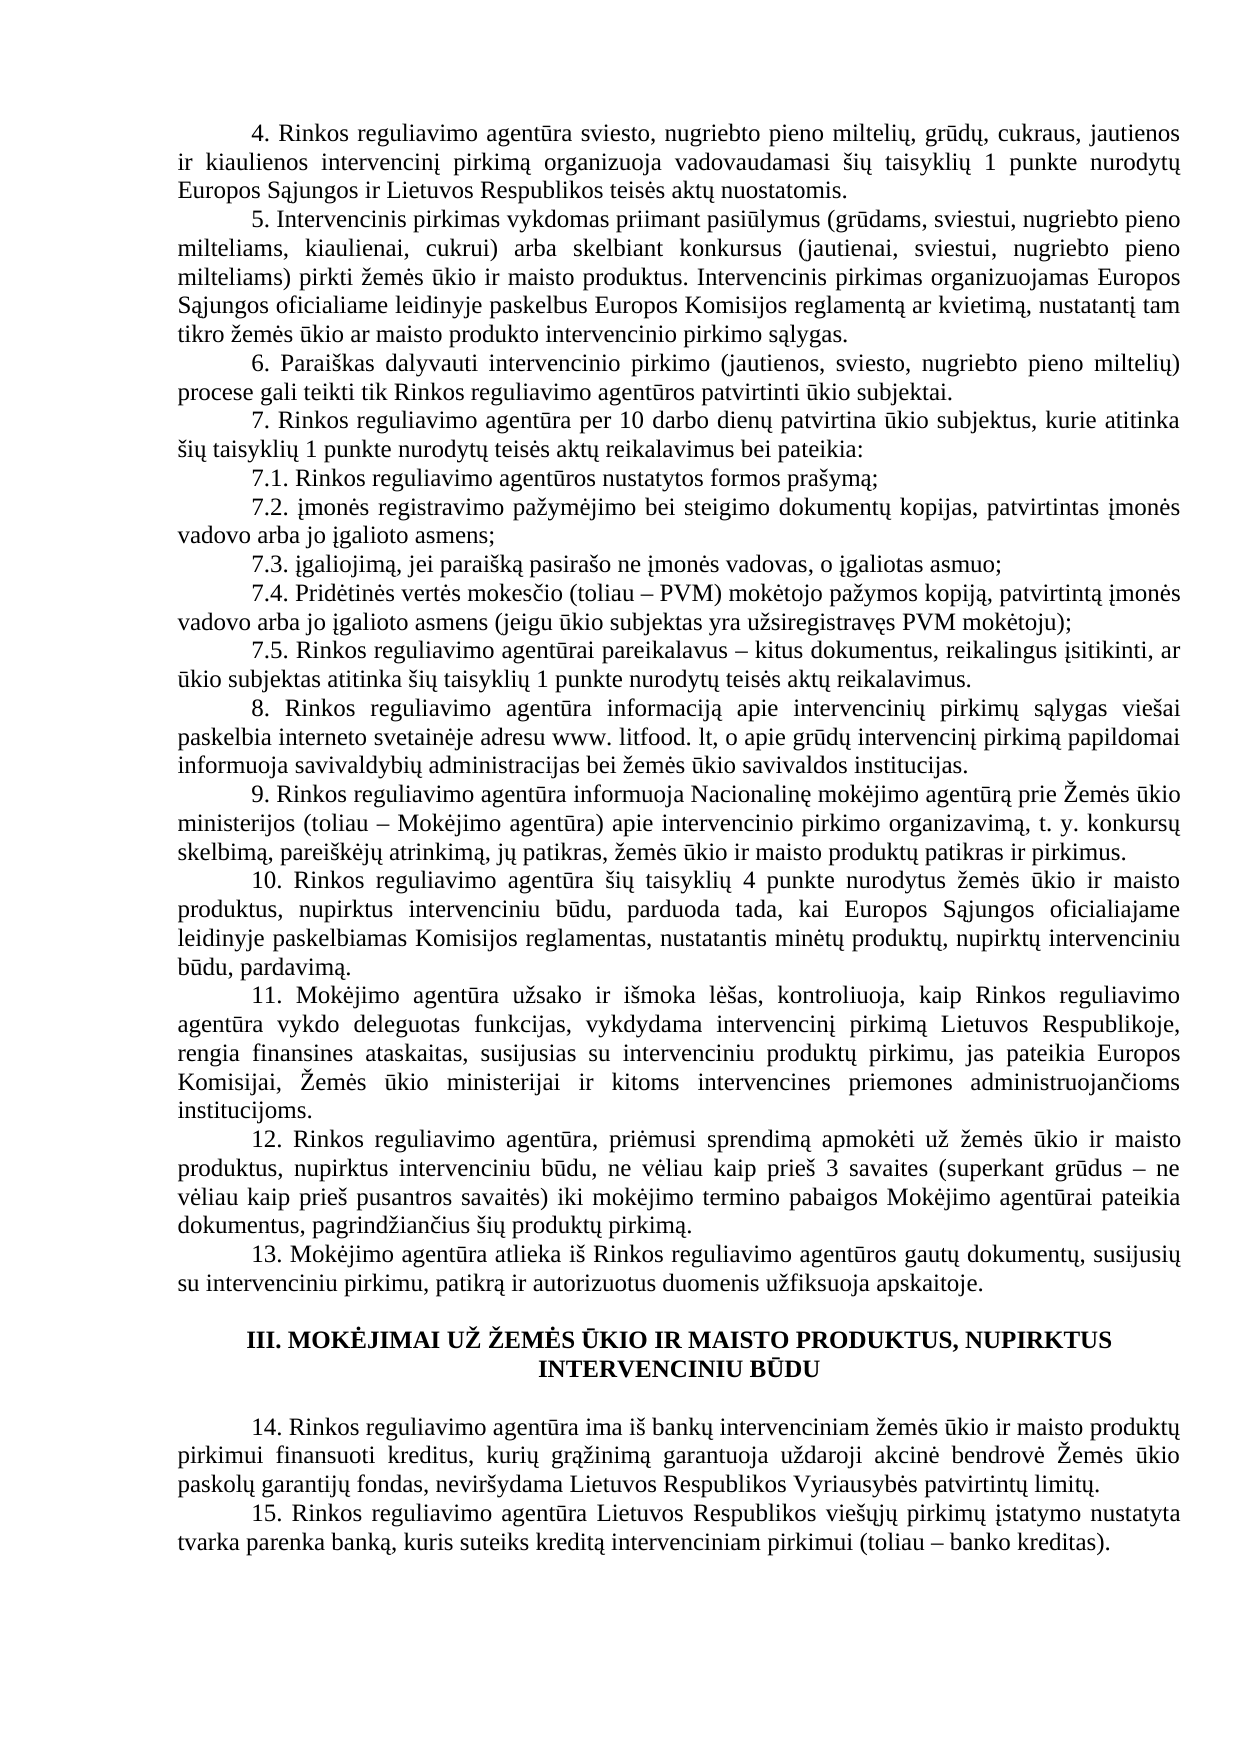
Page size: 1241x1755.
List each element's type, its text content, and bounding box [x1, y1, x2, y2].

text 7. Rinkos reguliavimo agentūra per 10 darbo dienų patvirtina ūkio subjektus, kurie atitinka šių taisyklių 1 punkte nurodytų teisės aktų reikalavimus bei pateikia: [177, 406, 1181, 463]
text 6. Paraiškas dalyvauti intervencinio pirkimo (jautienos, sviesto, nugriebto pieno miltelių) procese gali teikti tik Rinkos reguliavimo agentūros patvirtinti ūkio subjektai. [177, 348, 1181, 406]
text 13. Mokėjimo agentūra atlieka iš Rinkos reguliavimo agentūros gautų dokumentų, susijusių su intervenciniu pirkimu, patikrą ir autorizuotus duomenis užfiksuoja apskaitoje. [177, 1239, 1181, 1297]
text 11. Mokėjimo agentūra užsako ir išmoka lėšas, kontroliuoja, kaip Rinkos reguliavimo agentūra vykdo deleguotas funkcijas, vykdydama intervencinį pirkimą Lietuvos Respublikoje, rengia finansines ataskaitas, susijusias su intervenciniu produktų pirkimu, jas pateikia Europos Komisijai, Žemės ūkio ministerijai ir kitoms intervencines priemones administruojančioms institucijoms. [177, 981, 1181, 1124]
text 8. Rinkos reguliavimo agentūra informaciją apie intervencinių pirkimų sąlygas viešai paskelbia interneto svetainėje adresu www. litfood. lt, o apie grūdų intervencinį pirkimą papildomai informuoja savivaldybių administracijas bei žemės ūkio savivaldos institucijas. [177, 693, 1181, 779]
text 7.2. įmonės registravimo pažymėjimo bei steigimo dokumentų kopijas, patvirtintas įmonės vadovo arba jo įgalioto asmens; [177, 492, 1181, 549]
text 12. Rinkos reguliavimo agentūra, priėmusi sprendimą apmokėti už žemės ūkio ir maisto produktus, nupirktus intervenciniu būdu, ne vėliau kaip prieš 3 savaites (superkant grūdus – ne vėliau kaip prieš pusantros savaitės) iki mokėjimo termino pabaigos Mokėjimo agentūrai pateikia dokumentus, pagrindžiančius šių produktų pirkimą. [177, 1124, 1181, 1239]
text 9. Rinkos reguliavimo agentūra informuoja Nacionalinę mokėjimo agentūrą prie Žemės ūkio ministerijos (toliau – Mokėjimo agentūra) apie intervencinio pirkimo organizavimą, t. y. konkursų skelbimą, pareiškėjų atrinkimą, jų patikras, žemės ūkio ir maisto produktų patikras ir pirkimus. [177, 779, 1181, 866]
text 7.1. Rinkos reguliavimo agentūros nustatytos formos prašymą; [177, 463, 1181, 492]
text 7.4. Pridėtinės vertės mokesčio (toliau – PVM) mokėtojo pažymos kopiją, patvirtintą įmonės vadovo arba jo įgalioto asmens (jeigu ūkio subjektas yra užsiregistravęs PVM mokėtoju); [177, 578, 1181, 636]
text 15. Rinkos reguliavimo agentūra Lietuvos Respublikos viešųjų pirkimų įstatymo nustatyta tvarka parenka banką, kuris suteiks kreditą intervenciniam pirkimui (toliau – banko kreditas). [177, 1498, 1181, 1556]
text III. MOKĖJIMAI UŽ ŽEMĖS ŪKIO IR MAISTO PRODUKTUS, NUPIRKTUS INTERVENCINIU BŪDU [177, 1326, 1181, 1383]
text 7.3. įgaliojimą, jei paraišką pasirašo ne įmonės vadovas, o įgaliotas asmuo; [177, 549, 1181, 578]
text 14. Rinkos reguliavimo agentūra ima iš bankų intervenciniam žemės ūkio ir maisto produktų pirkimui finansuoti kreditus, kurių grąžinimą garantuoja uždaroji akcinė bendrovė Žemės ūkio paskolų garantijų fondas, neviršydama Lietuvos Respublikos Vyriausybės patvirtintų limitų. [177, 1412, 1181, 1498]
text 10. Rinkos reguliavimo agentūra šių taisyklių 4 punkte nurodytus žemės ūkio ir maisto produktus, nupirktus intervenciniu būdu, parduoda tada, kai Europos Sąjungos oficialiajame leidinyje paskelbiamas Komisijos reglamentas, nustatantis minėtų produktų, nupirktų intervenciniu būdu, pardavimą. [177, 866, 1181, 981]
text 5. Intervencinis pirkimas vykdomas priimant pasiūlymus (grūdams, sviestui, nugriebto pieno milteliams, kiaulienai, cukrui) arba skelbiant konkursus (jautienai, sviestui, nugriebto pieno milteliams) pirkti žemės ūkio ir maisto produktus. Intervencinis pirkimas organizuojamas Europos Sąjungos oficialiame leidinyje paskelbus Europos Komisijos reglamentą ar kvietimą, nustatantį tam tikro žemės ūkio ar maisto produkto intervencinio pirkimo sąlygas. [177, 204, 1181, 348]
text 7.5. Rinkos reguliavimo agentūrai pareikalavus – kitus dokumentus, reikalingus įsitikinti, ar ūkio subjektas atitinka šių taisyklių 1 punkte nurodytų teisės aktų reikalavimus. [177, 636, 1181, 693]
text 4. Rinkos reguliavimo agentūra sviesto, nugriebto pieno miltelių, grūdų, cukraus, jautienos ir kiaulienos intervencinį pirkimą organizuoja vadovaudamasi šių taisyklių 1 punkte nurodytų Europos Sąjungos ir Lietuvos Respublikos teisės aktų nuostatomis. [177, 118, 1181, 204]
